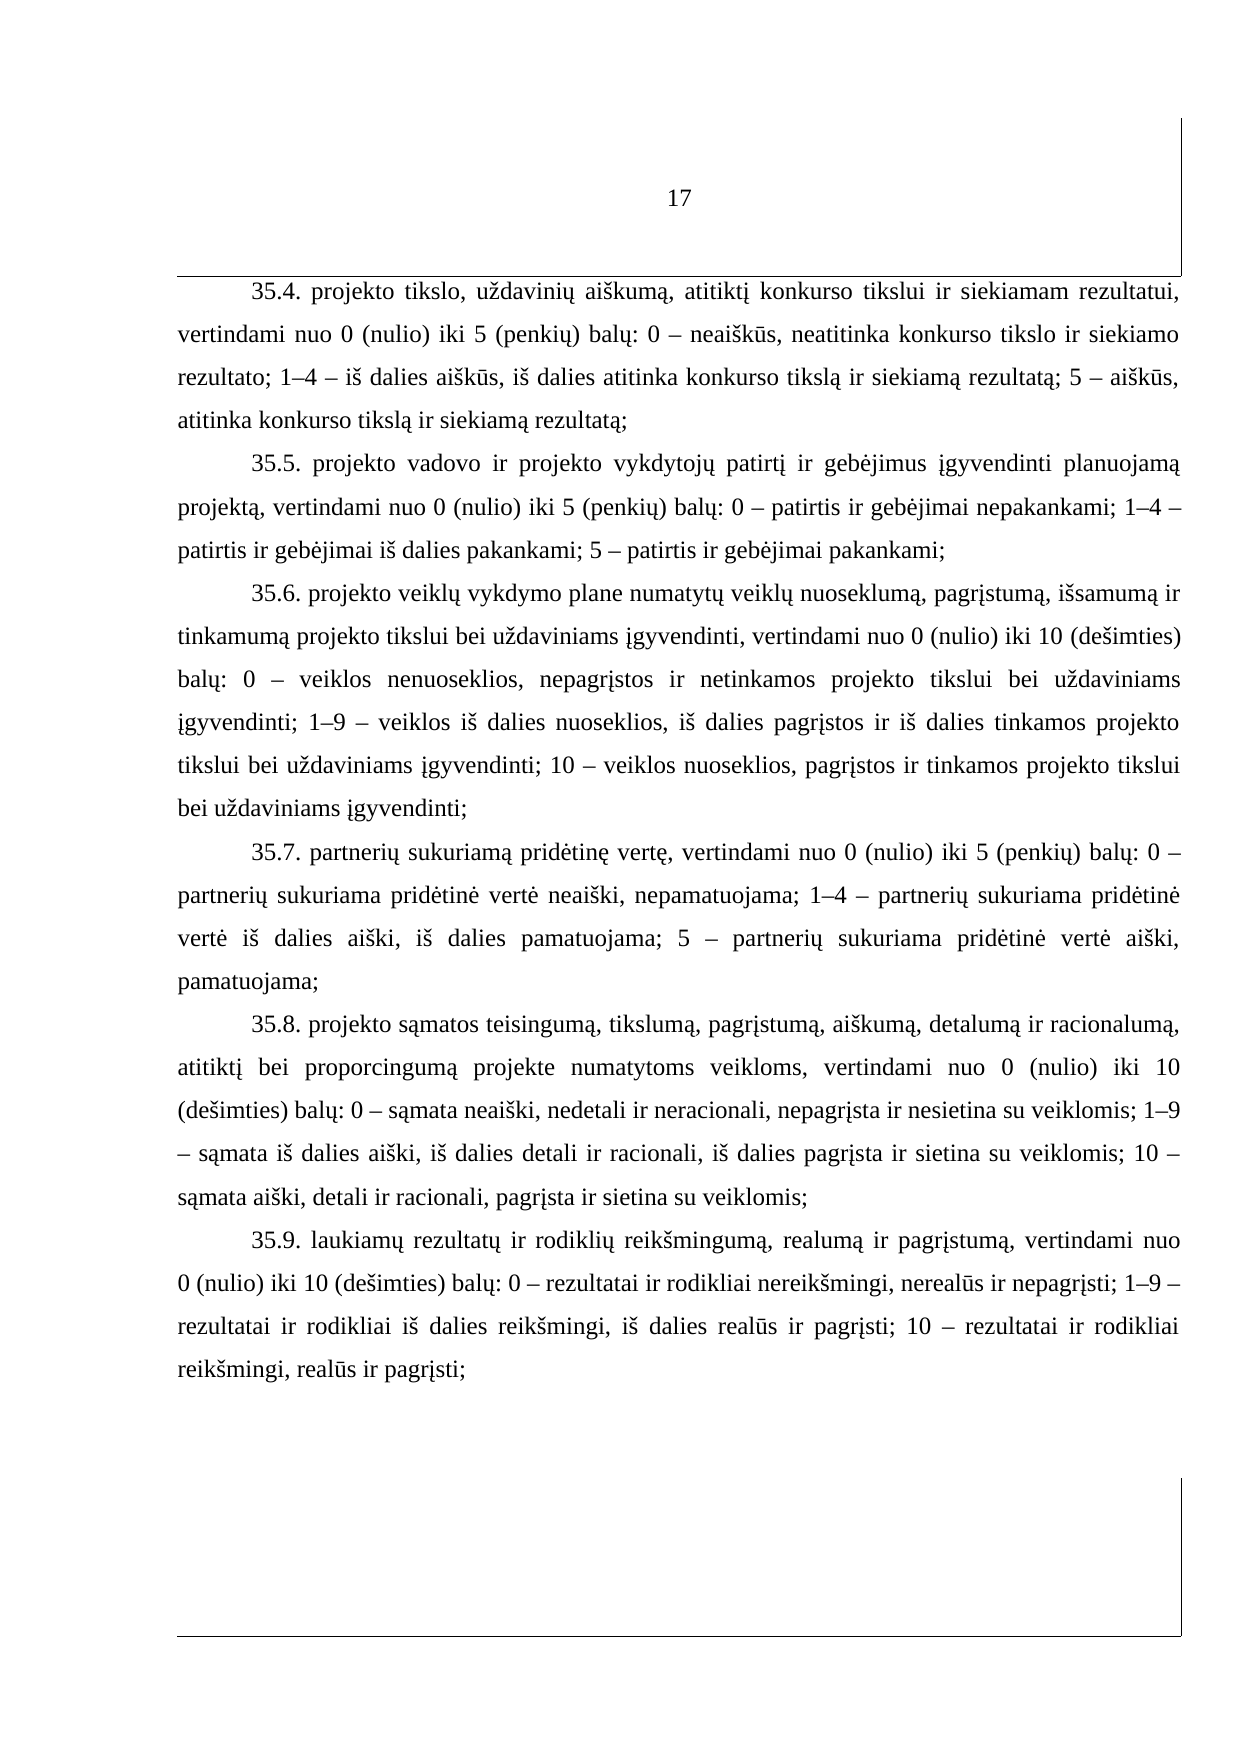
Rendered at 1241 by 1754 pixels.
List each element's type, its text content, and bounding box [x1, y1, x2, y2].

text 35.9. laukiamų rezultatų ir rodiklių reikšmingumą, realumą ir pagrįstumą, vertindami nuo 0 (nulio) iki 10 (dešimties) balų: 0 – rezultatai ir rodikliai nereikšmingi, nerealūs ir nepagrįsti; 1–9 – rezultatai ir rodikliai iš dalies reikšmingi, iš dalies realūs ir pagrįsti; 10 – rezultatai ir rodikliai reikšmingi, realūs ir pagrįsti; [177, 1225, 1181, 1383]
text 35.6. projekto veiklų vykdymo plane numatytų veiklų nuoseklumą, pagrįstumą, išsamumą ir tinkamumą projekto tikslui bei uždaviniams įgyvendinti, vertindami nuo 0 (nulio) iki 10 (dešimties) balų: 0 – veiklos nenuoseklios, nepagrįstos ir netinkamos projekto tikslui bei uždaviniams įgyvendinti; 1–9 – veiklos iš dalies nuoseklios, iš dalies pagrįstos ir iš dalies tinkamos projekto tikslui bei uždaviniams įgyvendinti; 10 – veiklos nuoseklios, pagrįstos ir tinkamos projekto tikslui bei uždaviniams įgyvendinti; [177, 578, 1181, 822]
text 35.5. projekto vadovo ir projekto vykdytojų patirtį ir gebėjimus įgyvendinti planuojamą projektą, vertindami nuo 0 (nulio) iki 5 (penkių) balų: 0 – patirtis ir gebėjimai nepakankami; 1–4 – patirtis ir gebėjimai iš dalies pakankami; 5 – patirtis ir gebėjimai pakankami; [177, 448, 1181, 563]
text 35.4. projekto tikslo, uždavinių aiškumą, atitiktį konkurso tikslui ir siekiamam rezultatui, vertindami nuo 0 (nulio) iki 5 (penkių) balų: 0 – neaiškūs, neatitinka konkurso tikslo ir siekiamo rezultato; 1–4 – iš dalies aiškūs, iš dalies atitinka konkurso tikslą ir siekiamą rezultatą; 5 – aiškūs, atitinka konkurso tikslą ir siekiamą rezultatą; [177, 276, 1181, 434]
text 35.8. projekto sąmatos teisingumą, tikslumą, pagrįstumą, aiškumą, detalumą ir racionalumą, atitiktį bei proporcingumą projekte numatytoms veikloms, vertindami nuo 0 (nulio) iki 10 (dešimties) balų: 0 – sąmata neaiški, nedetali ir neracionali, nepagrįsta ir nesietina su veiklomis; 1–9 – sąmata iš dalies aiški, iš dalies detali ir racionali, iš dalies pagrįsta ir sietina su veiklomis; 10 – sąmata aiški, detali ir racionali, pagrįsta ir sietina su veiklomis; [177, 1009, 1181, 1210]
text 35.7. partnerių sukuriamą pridėtinę vertę, vertindami nuo 0 (nulio) iki 5 (penkių) balų: 0 – partnerių sukuriama pridėtinė vertė neaiški, nepamatuojama; 1–4 – partnerių sukuriama pridėtinė vertė iš dalies aiški, iš dalies pamatuojama; 5 – partnerių sukuriama pridėtinė vertė aiški, pamatuojama; [177, 837, 1181, 995]
